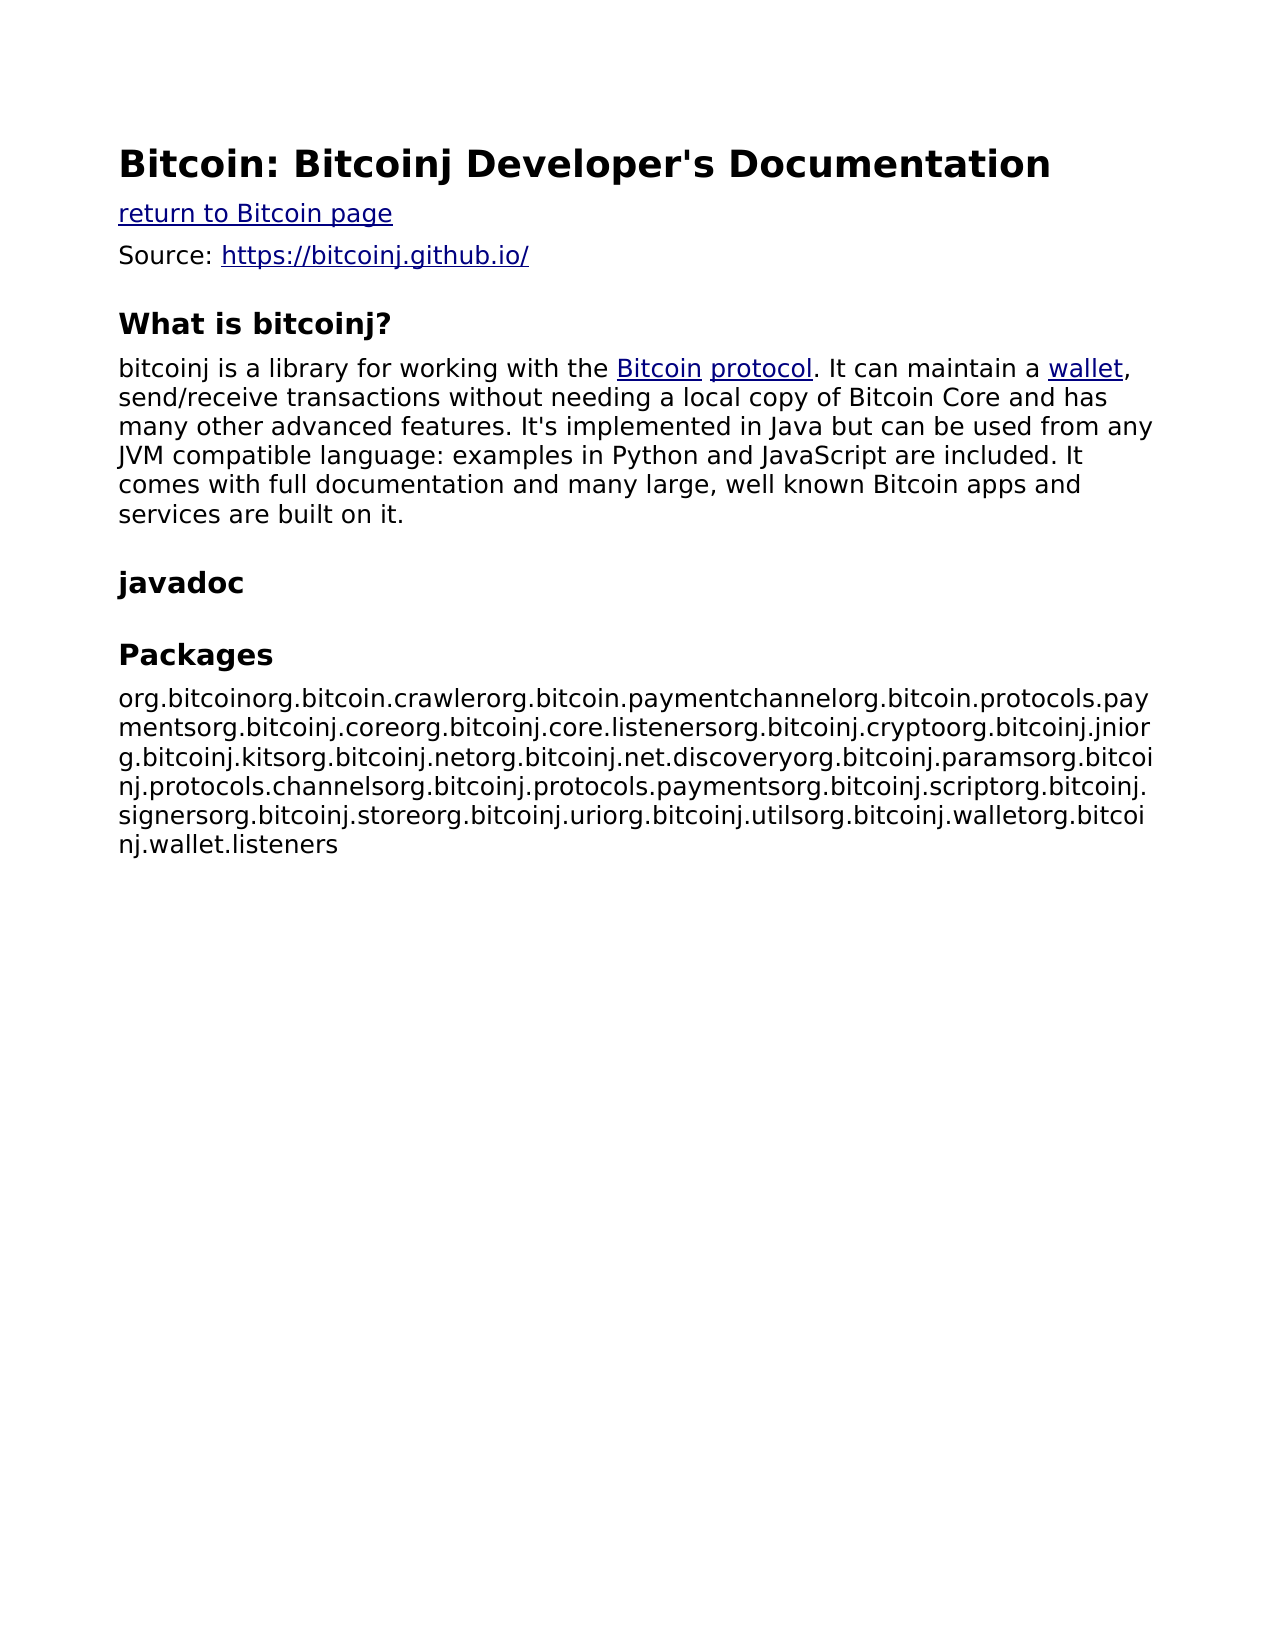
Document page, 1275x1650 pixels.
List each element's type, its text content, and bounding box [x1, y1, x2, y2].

subtitle javadoc [118, 567, 1157, 601]
subtitle Bitcoin: Bitcoinj Developer's Documentation [118, 143, 1157, 187]
text org.bitcoinorg.bitcoin.crawlerorg.bitcoin.paymentchannelorg.bitcoin.protocols.paymentsorg.bitcoinj.coreorg.bitcoinj.core.listenersorg.bitcoinj.cryptoorg.bitcoinj.jniorg.bitcoinj.kitsorg.bitcoinj.netorg.bitcoinj.net.discoveryorg.bitcoinj.paramsorg.bitcoinj.protocols.channelsorg.bitcoinj.protocols.paymentsorg.bitcoinj.scriptorg.bitcoinj.signersorg.bitcoinj.storeorg.bitcoinj.uriorg.bitcoinj.utilsorg.bitcoinj.walletorg.bitcoinj.wallet.listeners [118, 684, 1157, 859]
text Source: https://bitcoinj.github.io/ [118, 241, 1157, 270]
subtitle Packages [118, 638, 1157, 672]
text bitcoinj is a library for working with the Bitcoin protocol. It can maintain a wallet, send/receive transactions without needing a local copy of Bitcoin Core and has many other advanced features. It's implemented in Java but can be used from any JVM compatible language: examples in Python and JavaScript are included. It comes with full documentation and many large, well known Bitcoin apps and services are built on it. [118, 354, 1157, 529]
text return to Bitcoin page [118, 199, 1157, 228]
subtitle What is bitcoinj? [118, 308, 1157, 342]
